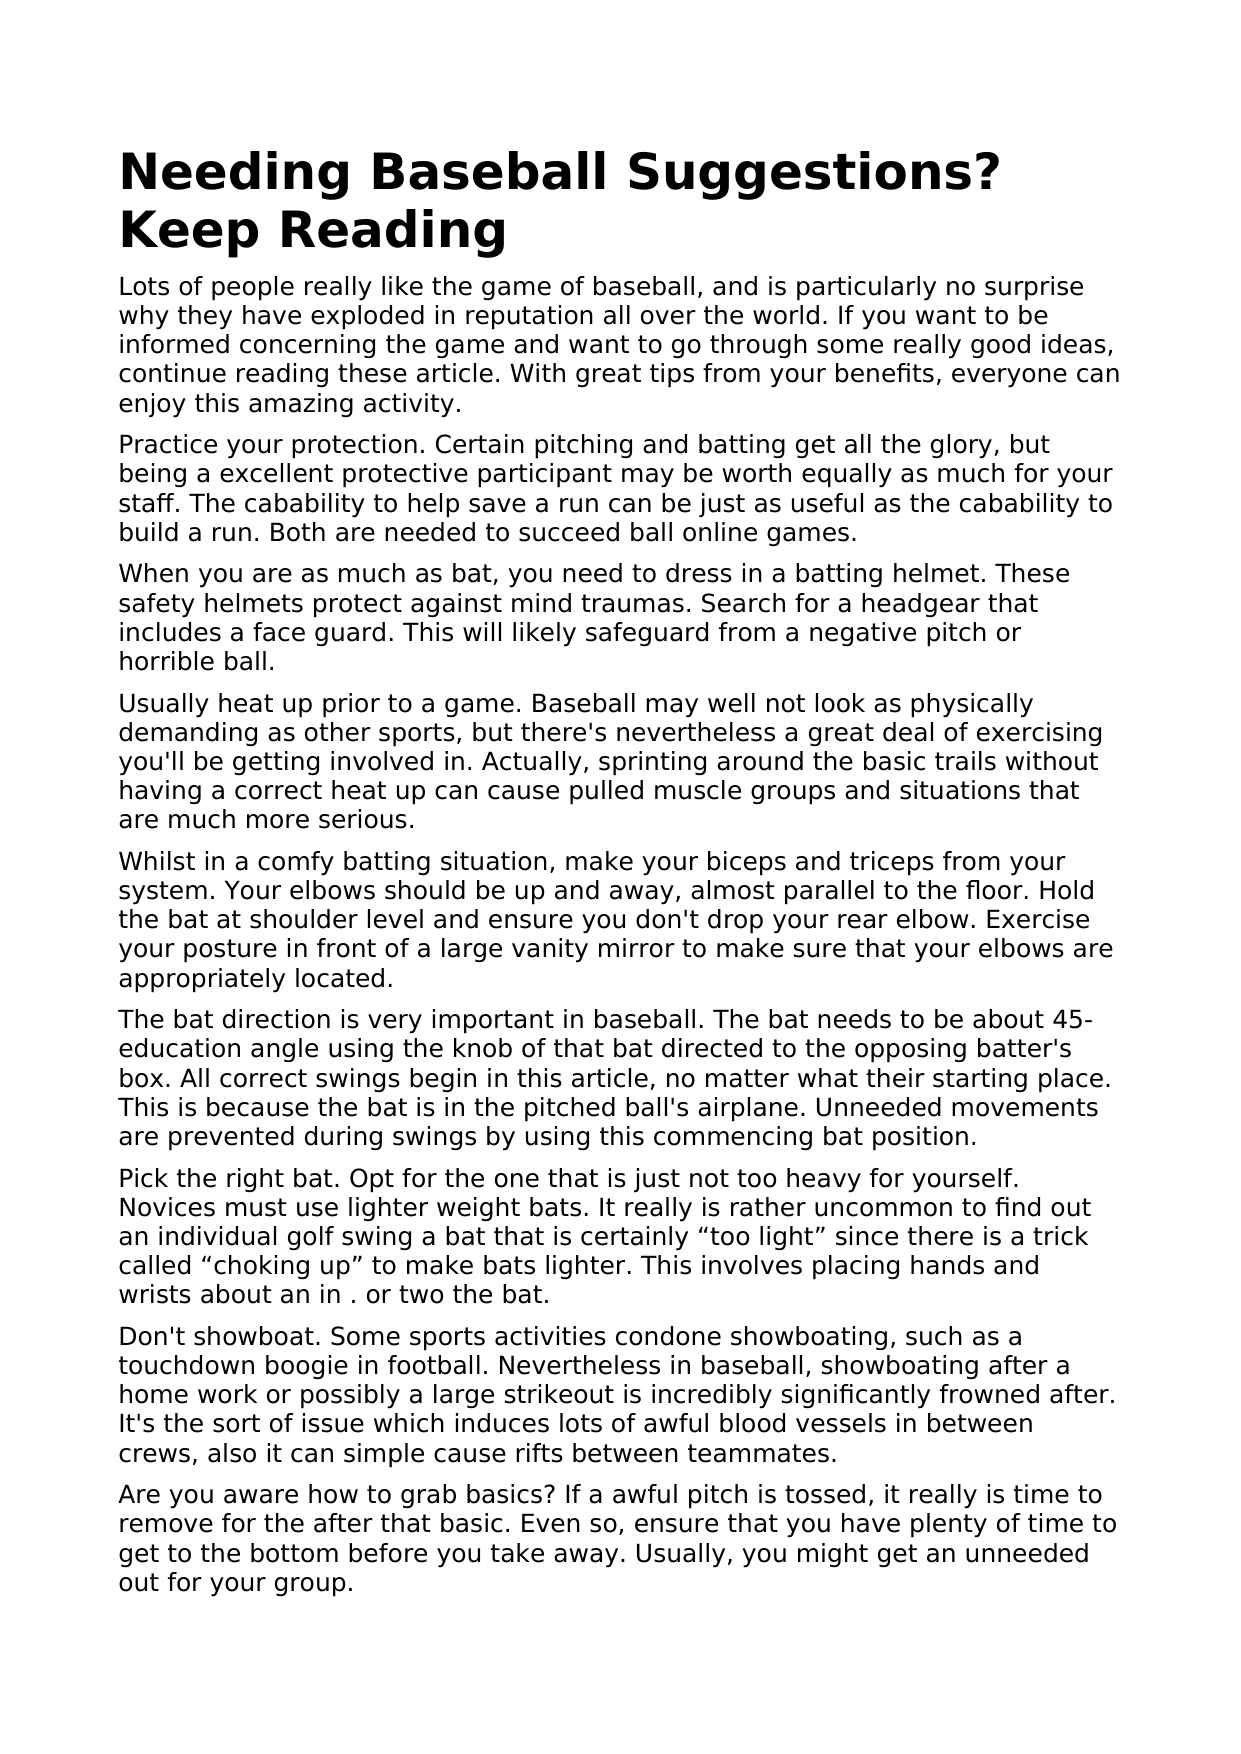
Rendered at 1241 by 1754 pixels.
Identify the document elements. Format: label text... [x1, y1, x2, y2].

text When you are as much as bat, you need to dress in a batting helmet. These safety helmets protect against mind traumas. Search for a headgear that includes a face guard. This will likely safeguard from a negative pitch or horrible ball. [118, 559, 1122, 676]
subtitle Needing Baseball Suggestions? Keep Reading [118, 143, 1122, 259]
text Lots of people really like the game of baseball, and is particularly no surprise why they have exploded in reputation all over the world. If you want to be informed concerning the game and want to go through some really good ideas, continue reading these article. With great tips from your benefits, everyone can enjoy this amazing activity. [118, 272, 1122, 418]
text Practice your protection. Certain pitching and batting get all the glory, but being a excellent protective participant may be worth equally as much for your staff. The cabability to help save a run can be just as useful as the cabability to build a run. Both are needed to succeed ball online games. [118, 430, 1122, 547]
text Pick the right bat. Opt for the one that is just not too heavy for yourself. Novices must use lighter weight bats. It really is rather uncommon to find out an individual golf swing a bat that is certainly “too light” since there is a trick called “choking up” to make bats lighter. This involves placing hands and wrists about an in . or two the bat. [118, 1164, 1122, 1309]
text Are you aware how to grab basics? If a awful pitch is tossed, it really is time to remove for the after that basic. Even so, ensure that you have plenty of time to get to the bottom before you take away. Usually, you might get an unneeded out for your group. [118, 1480, 1122, 1597]
text Don't showboat. Some sports activities condone showboating, such as a touchdown boogie in football. Nevertheless in baseball, showboating after a home work or possibly a large strikeout is incredibly significantly frowned after. It's the sort of issue which induces lots of awful blood vessels in between crews, also it can simple cause rifts between teammates. [118, 1322, 1122, 1468]
text Usually heat up prior to a game. Baseball may well not look as physically demanding as other sports, but there's nevertheless a great deal of exercising you'll be getting involved in. Actually, sprinting around the basic trails without having a correct heat up can cause pulled muscle groups and situations that are much more serious. [118, 689, 1122, 834]
text The bat direction is very important in baseball. The bat needs to be about 45-education angle using the knob of that bat directed to the opposing batter's box. All correct swings begin in this article, no matter what their starting place. This is because the bat is in the pitched ball's airplane. Unneeded movements are prevented during swings by using this commencing bat position. [118, 1005, 1122, 1151]
text Whilst in a comfy batting situation, make your biceps and triceps from your system. Your elbows should be up and away, almost parallel to the floor. Hold the bat at shoulder level and ensure you don't drop your rear elbow. Exercise your posture in front of a large vanity mirror to make sure that your elbows are appropriately located. [118, 847, 1122, 993]
